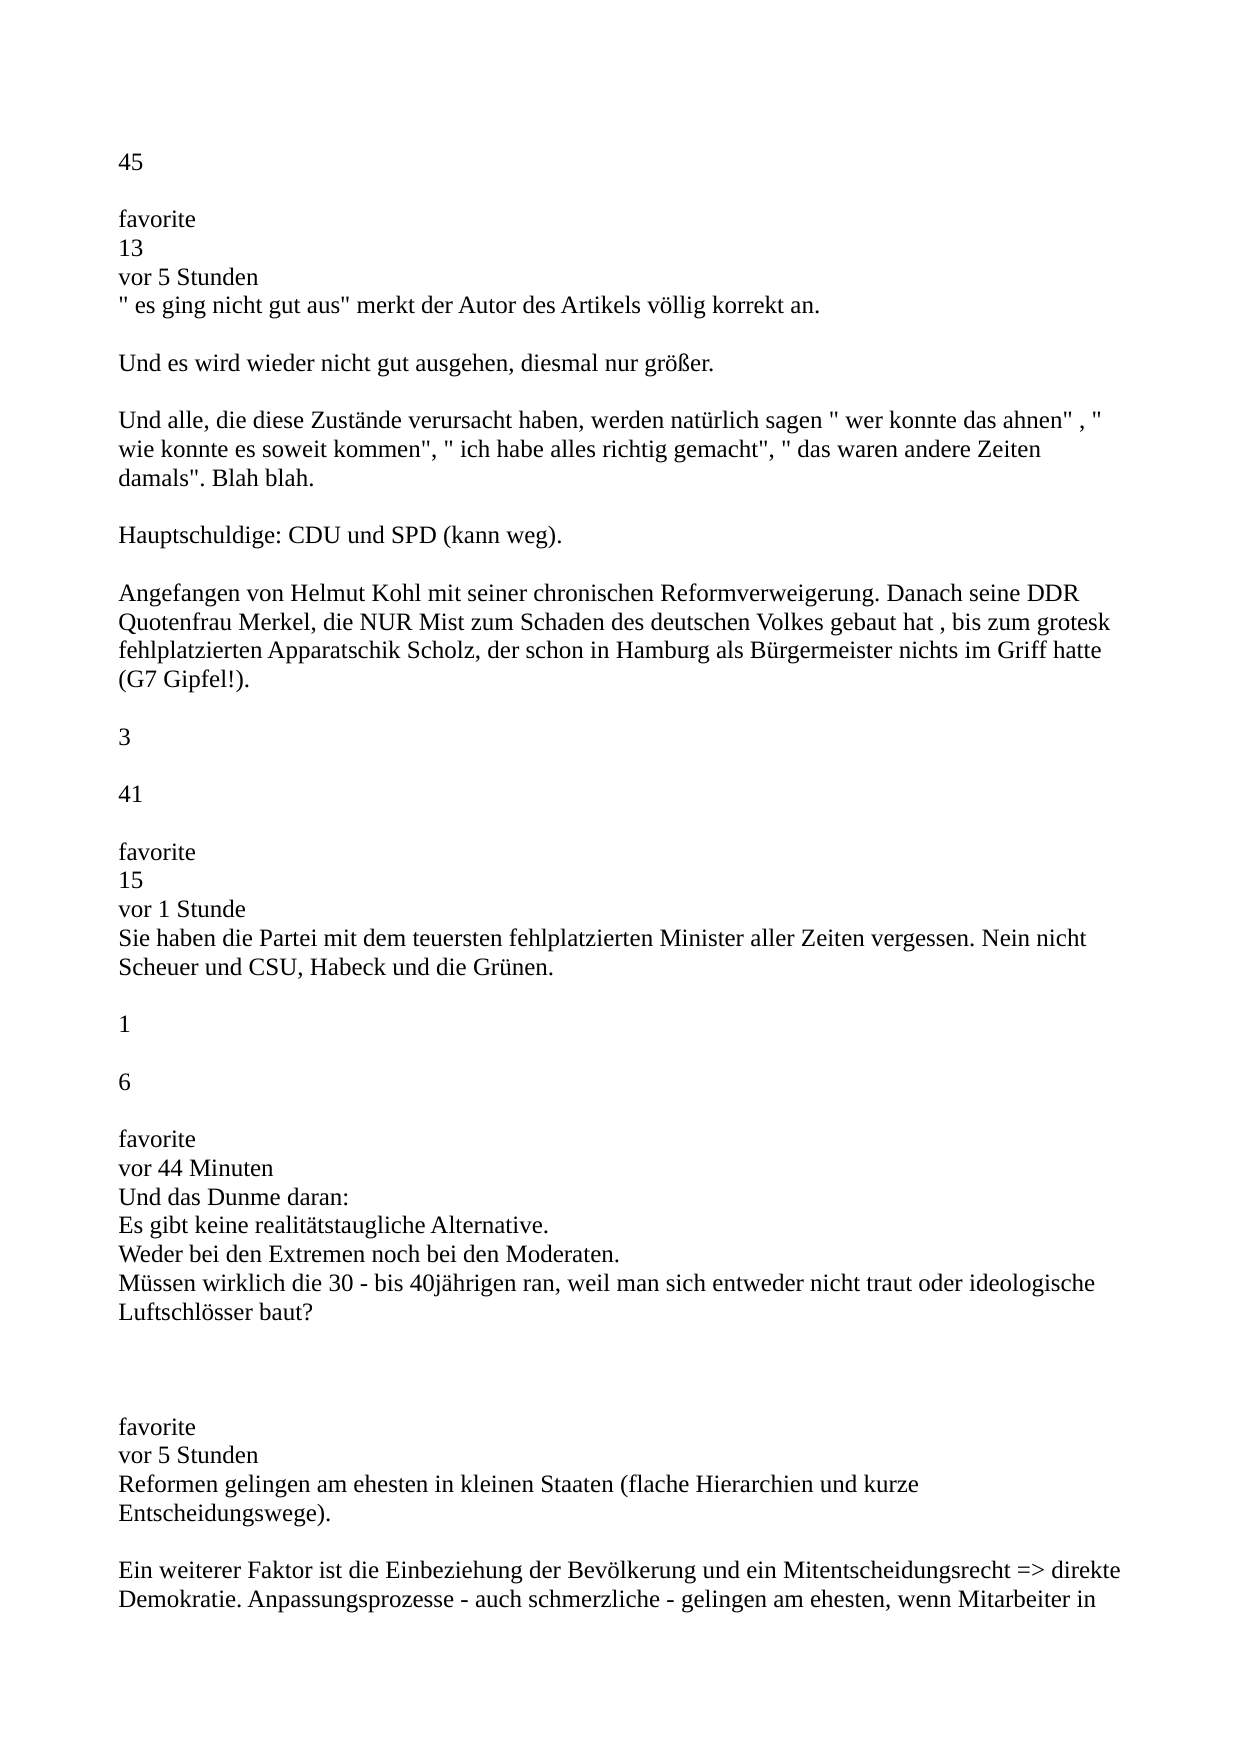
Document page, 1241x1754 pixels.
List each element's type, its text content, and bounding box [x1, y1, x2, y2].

text 15 [118, 866, 1122, 894]
text 3 [118, 722, 1122, 751]
text favorite [118, 204, 1122, 233]
text favorite [118, 837, 1122, 866]
text 13 [118, 233, 1122, 262]
text Weder bei den Extremen noch bei den Moderaten. [118, 1239, 1122, 1268]
text Und das Dunme daran: [118, 1182, 1122, 1211]
text favorite [118, 1412, 1122, 1441]
text Hauptschuldige: CDU und SPD (kann weg). [118, 521, 1122, 549]
text 45 [118, 147, 1122, 176]
text vor 5 Stunden [118, 262, 1122, 291]
text Ein weiterer Faktor ist die Einbeziehung der Bevölkerung und ein Mitentscheidungsrecht => direkte Demokratie. Anpassungsprozesse - auch schmerzliche - gelingen am ehesten, wenn Mitarbeiter in [118, 1556, 1122, 1613]
text 41 [118, 779, 1122, 808]
text Reformen gelingen am ehesten in kleinen Staaten (flache Hierarchien und kurze Entscheidungswege). [118, 1469, 1122, 1527]
text 6 [118, 1067, 1122, 1096]
text Und alle, die diese Zustände verursacht haben, werden natürlich sagen " wer konnte das ahnen" , " wie konnte es soweit kommen", " ich habe alles richtig gemacht", " das waren andere Zeiten damals". Blah blah. [118, 406, 1122, 492]
text vor 44 Minuten [118, 1153, 1122, 1182]
text vor 1 Stunde [118, 894, 1122, 923]
text Müssen wirklich die 30 - bis 40jährigen ran, weil man sich entweder nicht traut oder ideologische Luftschlösser baut? [118, 1268, 1122, 1326]
text 1 [118, 1009, 1122, 1038]
text " es ging nicht gut aus" merkt der Autor des Artikels völlig korrekt an. [118, 291, 1122, 319]
text Sie haben die Partei mit dem teuersten fehlplatzierten Minister aller Zeiten vergessen. Nein nicht Scheuer und CSU, Habeck und die Grünen. [118, 923, 1122, 981]
text favorite [118, 1124, 1122, 1153]
text vor 5 Stunden [118, 1441, 1122, 1469]
text Es gibt keine realitätstaugliche Alternative. [118, 1211, 1122, 1239]
text Angefangen von Helmut Kohl mit seiner chronischen Reformverweigerung. Danach seine DDR Quotenfrau Merkel, die NUR Mist zum Schaden des deutschen Volkes gebaut hat , bis zum grotesk fehlplatzierten Apparatschik Scholz, der schon in Hamburg als Bürgermeister nichts im Griff hatte (G7 Gipfel!). [118, 578, 1122, 693]
text Und es wird wieder nicht gut ausgehen, diesmal nur größer. [118, 348, 1122, 377]
